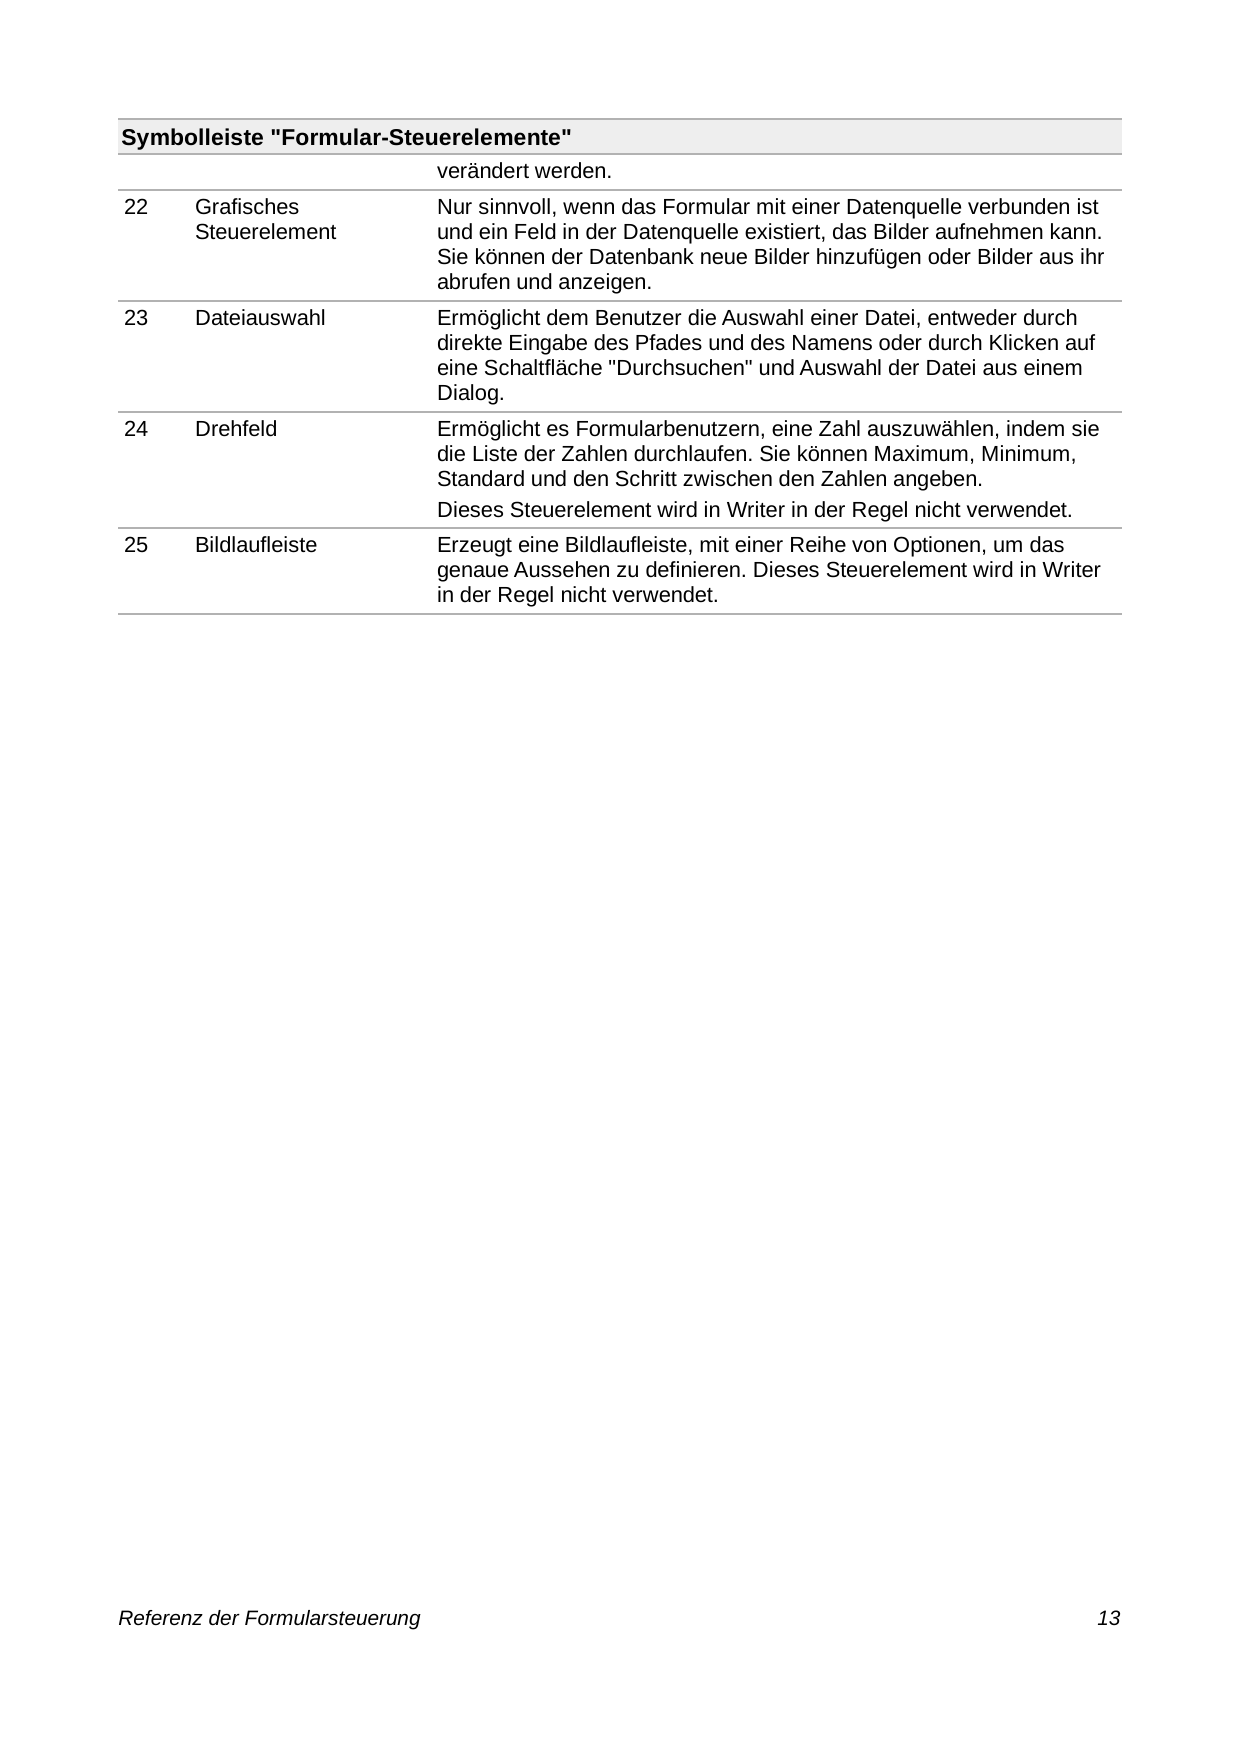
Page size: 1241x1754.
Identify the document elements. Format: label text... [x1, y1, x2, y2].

table_cell [118, 155, 189, 189]
table_cell Nur sinnvoll, wenn das Formular mit einer Datenquelle verbunden ist und ein Feld in der Datenquelle existiert, das Bilder aufnehmen kann. Sie können der Datenbank neue Bilder hinzufügen oder Bilder aus ihr abrufen und anzeigen. [431, 191, 1122, 300]
table_cell [189, 155, 431, 189]
table_cell Ermöglicht es Formularbenutzern, eine Zahl auszuwählen, indem sie die Liste der Zahlen durchlaufen. Sie können Maximum, Minimum, Standard und den Schritt zwischen den Zahlen angeben. Dieses Steuerelement wird in Writer in der Regel nicht verwendet. [431, 413, 1122, 527]
table_cell verändert werden. [431, 155, 1122, 189]
table_cell Bildlaufleiste [189, 529, 431, 613]
table_cell 25 [118, 529, 189, 613]
table_cell Erzeugt eine Bildlaufleiste, mit einer Reihe von Optionen, um das genaue Aussehen zu definieren. Dieses Steuerelement wird in Writer in der Regel nicht verwendet. [431, 529, 1122, 613]
table_cell Drehfeld [189, 413, 431, 527]
table_cell Grafisches Steuerelement [189, 191, 431, 300]
table_header Symbolleiste "Formular-Steuerelemente" [118, 120, 1122, 153]
table_cell 23 [118, 302, 189, 411]
table_cell 22 [118, 191, 189, 300]
table_cell Dateiauswahl [189, 302, 431, 411]
table_cell 24 [118, 413, 189, 527]
table_cell Ermöglicht dem Benutzer die Auswahl einer Datei, entweder durch direkte Eingabe des Pfades und des Namens oder durch Klicken auf eine Schaltfläche "Durchsuchen" und Auswahl der Datei aus einem Dialog. [431, 302, 1122, 411]
